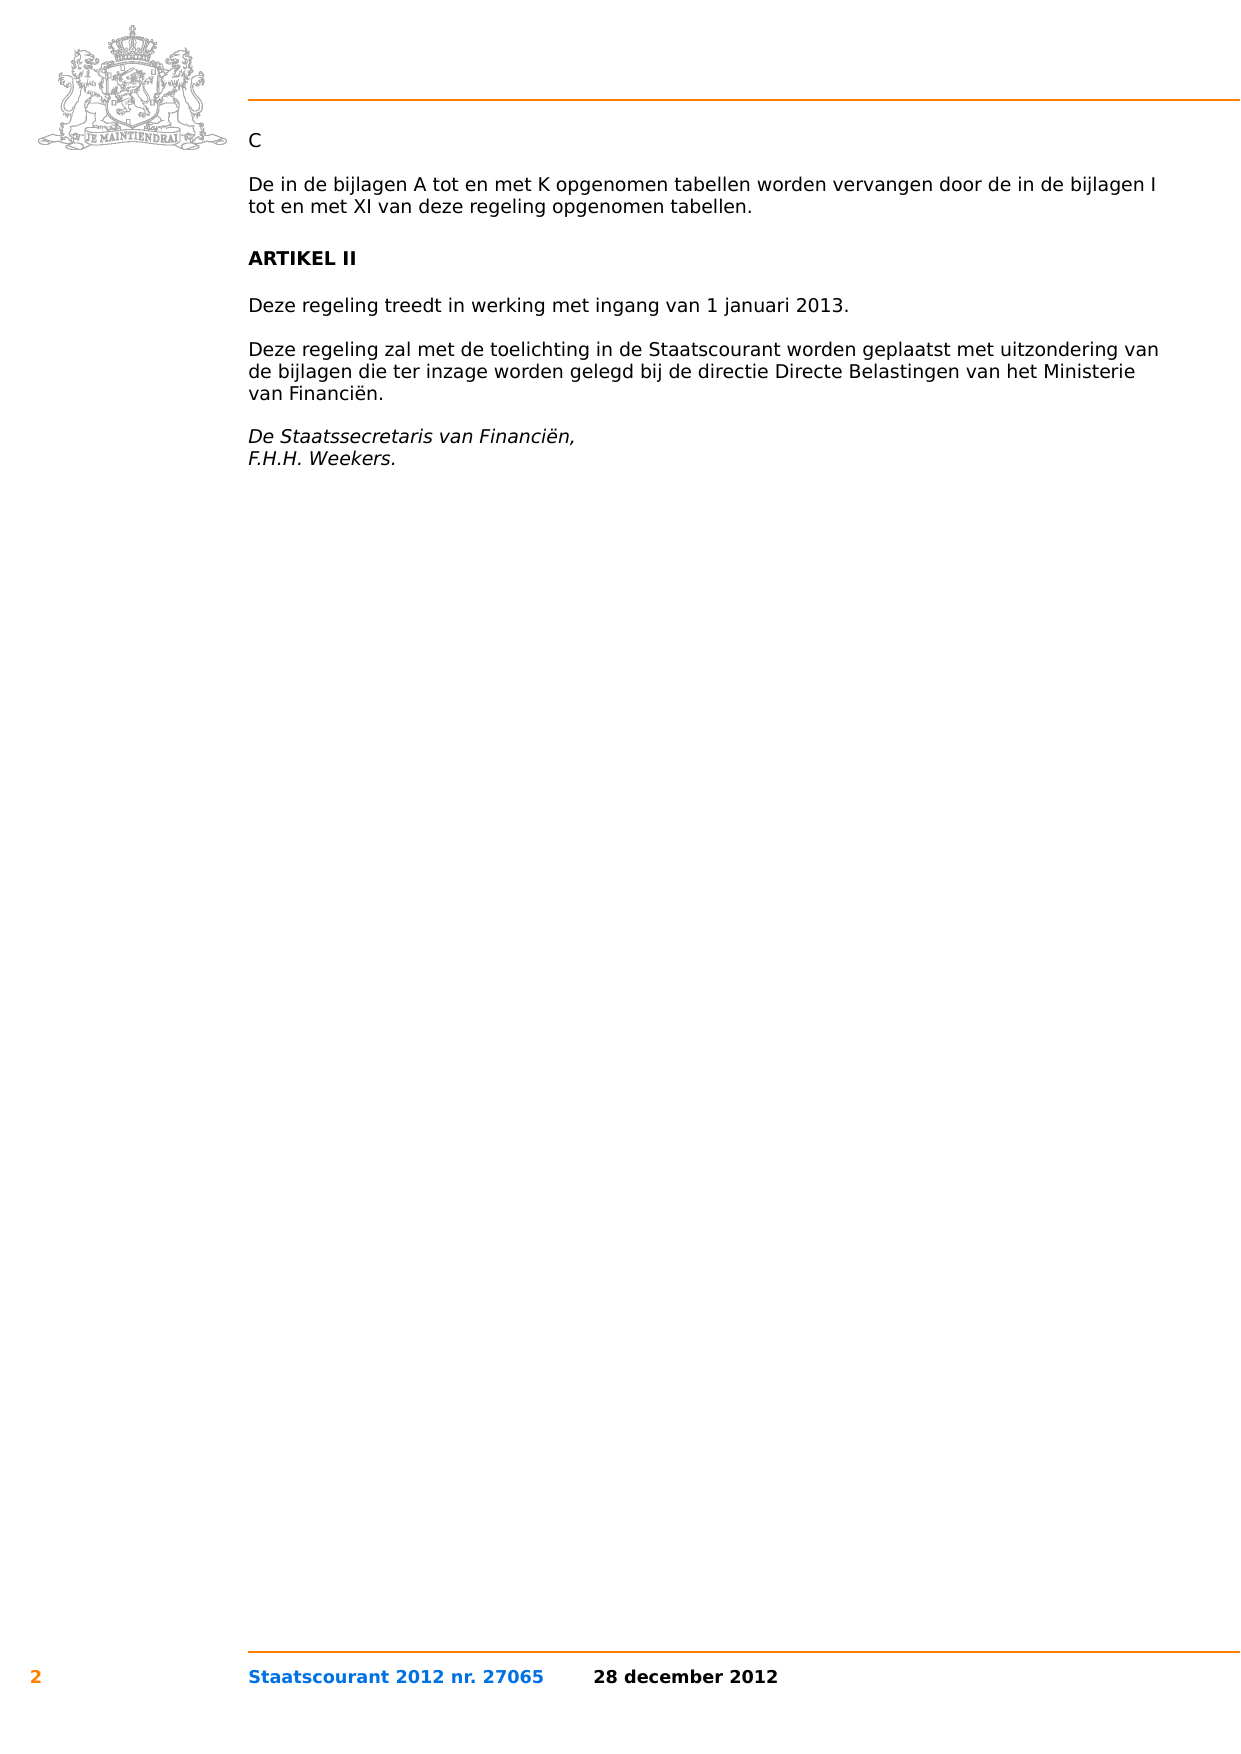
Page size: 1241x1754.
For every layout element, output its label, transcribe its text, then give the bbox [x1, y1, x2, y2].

text De Staatssecretaris van Financiën, F.H.H. Weekers. [248, 426, 1163, 470]
text Deze regeling treedt in werking met ingang van 1 januari 2013. [248, 295, 1163, 317]
text C [248, 130, 1163, 152]
picture [38, 25, 227, 150]
text Deze regeling zal met de toelichting in de Staatscourant worden geplaatst met uitzondering van de bijlagen die ter inzage worden gelegd bij de directie Directe Belastingen van het Ministerie van Financiën. [248, 338, 1163, 404]
text De in de bijlagen A tot en met K opgenomen tabellen worden vervangen door de in de bijlagen I tot en met XI van deze regeling opgenomen tabellen. [248, 174, 1163, 218]
subtitle ARTIKEL II [248, 248, 1163, 270]
